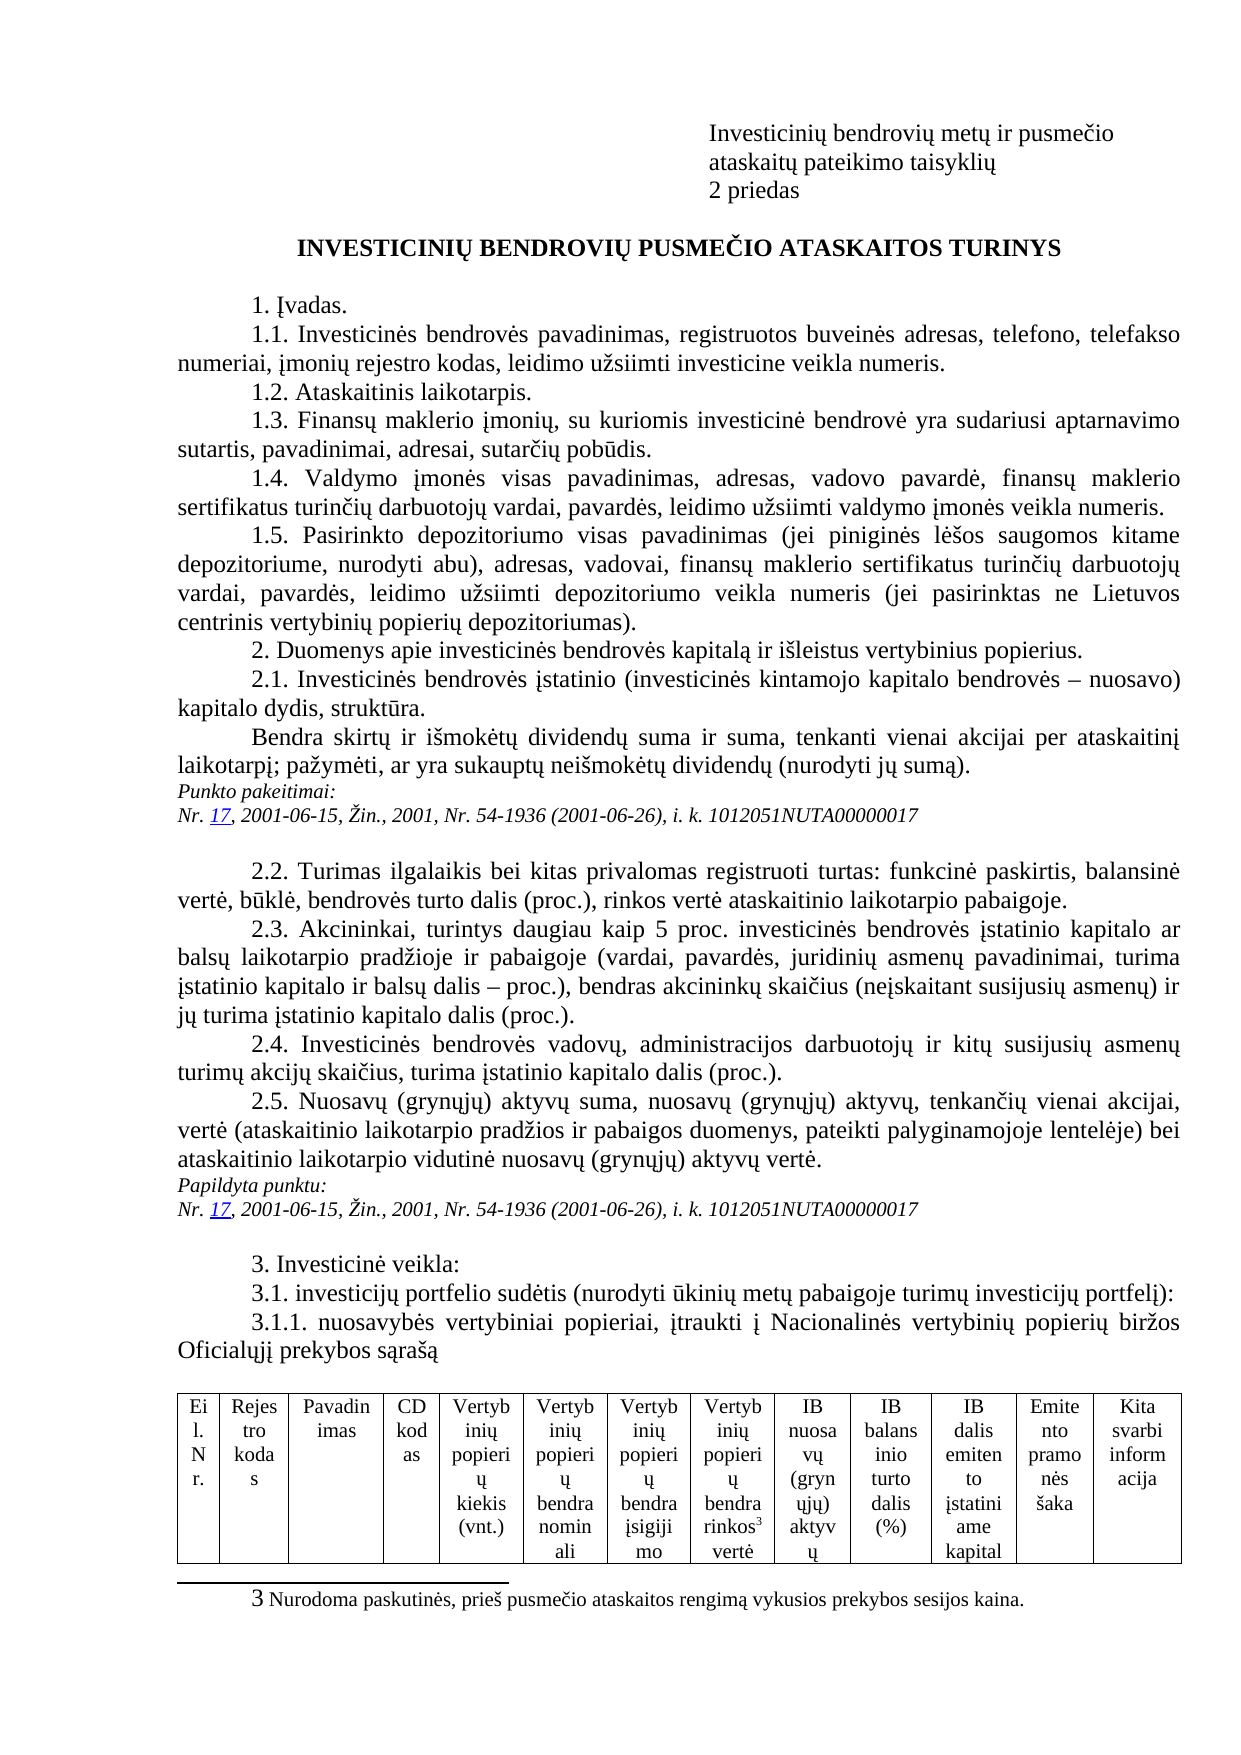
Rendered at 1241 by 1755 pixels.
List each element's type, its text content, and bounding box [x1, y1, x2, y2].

text 2. Duomenys apie investicinės bendrovės kapitalą ir išleistus vertybinius popierius. [177, 636, 1181, 664]
table_header CD kodas [384, 1394, 439, 1563]
text Punkto pakeitimai: [177, 779, 1181, 803]
text 2.2. Turimas ilgalaikis bei kitas privalomas registruoti turtas: funkcinė paskirtis, balansinė vertė, būklė, bendrovės turto dalis (proc.), rinkos vertė ataskaitinio laikotarpio pabaigoje. [177, 856, 1181, 914]
text 3.1. investicijų portfelio sudėtis (nurodyti ūkinių metų pabaigoje turimų investicijų portfelį): [177, 1278, 1181, 1307]
text Bendra skirtų ir išmokėtų dividendų suma ir suma, tenkanti vienai akcijai per ataskaitinį laikotarpį; pažymėti, ar yra sukauptų neišmokėtų dividendų (nurodyti jų sumą). [177, 722, 1181, 779]
table_header Vertybinių popierių bendra nominali [524, 1394, 607, 1563]
text 2 priedas [177, 176, 1181, 204]
text 2.4. Investicinės bendrovės vadovų, administracijos darbuotojų ir kitų susijusių asmenų turimų akcijų skaičius, turima įstatinio kapitalo dalis (proc.). [177, 1029, 1181, 1086]
table_header Emitento pramonės šaka [1017, 1394, 1093, 1563]
table_header IB nuosavų (grynųjų) aktyvų [775, 1394, 850, 1563]
text 1. Įvadas. [177, 291, 1181, 319]
table_header Kita svarbi informacija [1094, 1394, 1181, 1563]
text 1.4. Valdymo įmonės visas pavadinimas, adresas, vadovo pavardė, finansų maklerio sertifikatus turinčių darbuotojų vardai, pavardės, leidimo užsiimti valdymo įmonės veikla numeris. [177, 463, 1181, 521]
text 2.1. Investicinės bendrovės įstatinio (investicinės kintamojo kapitalo bendrovės – nuosavo) kapitalo dydis, struktūra. [177, 664, 1181, 722]
table_header Vertybinių popierių bendra įsigijimo [608, 1394, 690, 1563]
text 3. Investicinė veikla: [177, 1249, 1181, 1278]
table_header Pavadinimas [289, 1394, 383, 1563]
text 3.1.1. nuosavybės vertybiniai popieriai, įtraukti į Nacionalinės vertybinių popierių biržos Oficialųjį prekybos sąrašą [177, 1307, 1181, 1364]
text 2.3. Akcininkai, turintys daugiau kaip 5 proc. investicinės bendrovės įstatinio kapitalo ar balsų laikotarpio pradžioje ir pabaigoje (vardai, pavardės, juridinių asmenų pavadinimai, turima įstatinio kapitalo ir balsų dalis – proc.), bendras akcininkų skaičius (neįskaitant susijusių asmenų) ir jų turima įstatinio kapitalo dalis (proc.). [177, 914, 1181, 1029]
text 1.2. Ataskaitinis laikotarpis. [177, 377, 1181, 406]
text Nr. 17, 2001-06-15, Žin., 2001, Nr. 54-1936 (2001-06-26), i. k. 1012051NUTA00000017 [177, 803, 1181, 827]
text Papildyta punktu: [177, 1172, 1181, 1197]
text INVESTICINIŲ BENDROVIŲ PUSMEČIO ATASKAITOS TURINYS [177, 233, 1181, 262]
table_header Vertybinių popierių bendra rinkos vertė [691, 1394, 774, 1563]
table_header Vertybinių popierių kiekis (vnt.) [440, 1394, 523, 1563]
text 1.5. Pasirinkto depozitoriumo visas pavadinimas (jei piniginės lėšos saugomos kitame depozitoriume, nurodyti abu), adresas, vadovai, finansų maklerio sertifikatus turinčių darbuotojų vardai, pavardės, leidimo užsiimti depozitoriumo veikla numeris (jei pasirinktas ne Lietuvos centrinis vertybinių popierių depozitoriumas). [177, 521, 1181, 636]
table_header Eil. Nr. [178, 1394, 219, 1563]
table_header IB balansinio turto dalis (%) [851, 1394, 931, 1563]
text 1.3. Finansų maklerio įmonių, su kuriomis investicinė bendrovė yra sudariusi aptarnavimo sutartis, pavadinimai, adresai, sutarčių pobūdis. [177, 406, 1181, 463]
text ataskaitų pateikimo taisyklių [177, 147, 1181, 176]
table_header IB dalis emitento įstatiniame kapital [932, 1394, 1016, 1563]
text Investicinių bendrovių metų ir pusmečio [709, 118, 1181, 147]
table_header Rejestro kodas [220, 1394, 288, 1563]
text Nr. 17, 2001-06-15, Žin., 2001, Nr. 54-1936 (2001-06-26), i. k. 1012051NUTA00000017 [177, 1197, 1181, 1221]
text 2.5. Nuosavų (grynųjų) aktyvų suma, nuosavų (grynųjų) aktyvų, tenkančių vienai akcijai, vertė (ataskaitinio laikotarpio pradžios ir pabaigos duomenys, pateikti palyginamojoje lentelėje) bei ataskaitinio laikotarpio vidutinė nuosavų (grynųjų) aktyvų vertė. [177, 1086, 1181, 1172]
text 1.1. Investicinės bendrovės pavadinimas, registruotos buveinės adresas, telefono, telefakso numeriai, įmonių rejestro kodas, leidimo užsiimti investicine veikla numeris. [177, 319, 1181, 377]
